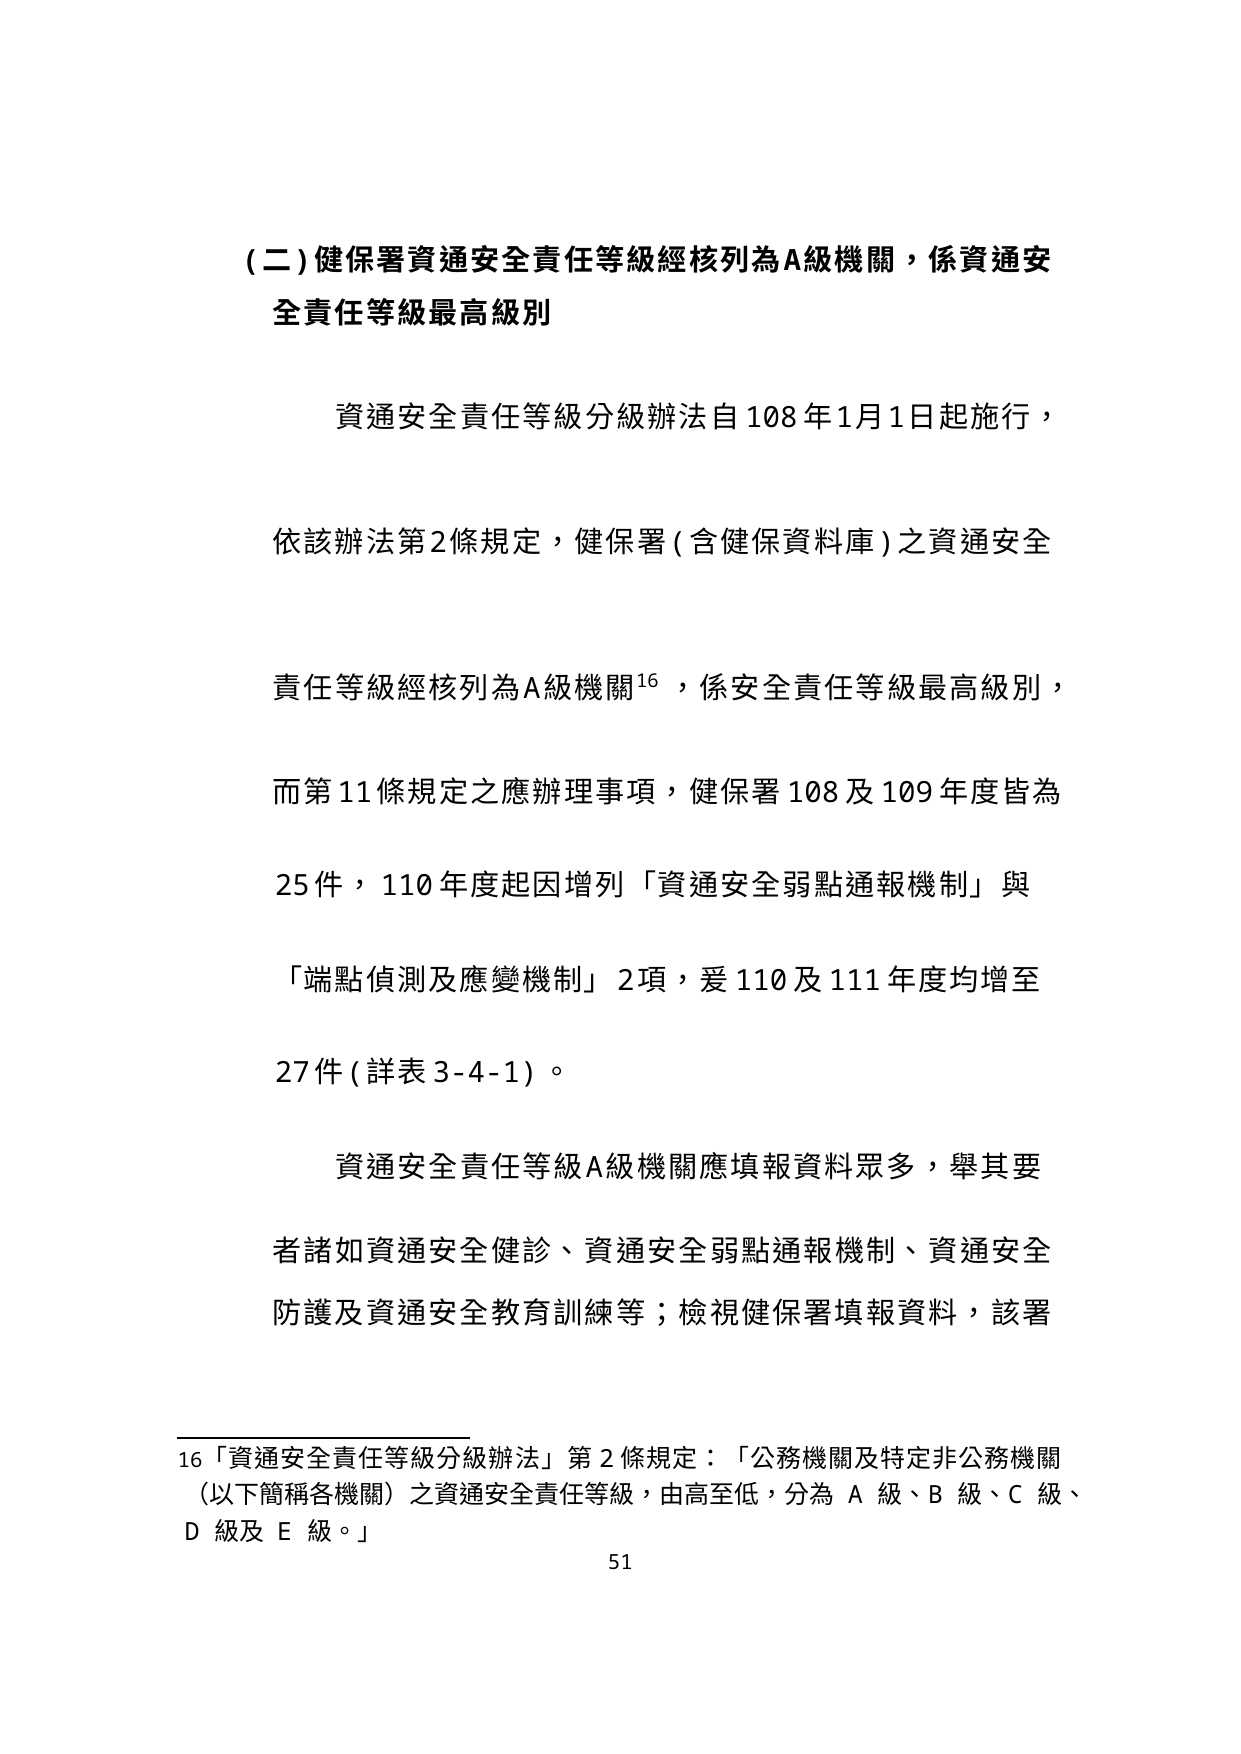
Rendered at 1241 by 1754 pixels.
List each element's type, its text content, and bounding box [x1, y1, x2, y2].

text (二)健保署資通安全責任等級經核列為A級機關，係資通安全責任等級最高級別 [236, 207, 1063, 332]
text 「資通安全責任等級分級辦法」第2條規定：「公務機關及特定非公務機關（以下簡稱各機關）之資通安全責任等級，由高至低，分為 A 級、B 級、C 級、D 級及 E 級。」 [177, 1438, 1063, 1547]
text 資通安全責任等級A級機關應填報資料眾多，舉其要者諸如資通安全健診、資通安全弱點通報機制、資通安全防護及資通安全教育訓練等；檢視健保署填報資料，該署 [266, 1082, 1063, 1332]
text 資通安全責任等級分級辦法自108年1月1日起施行，依該辦法第2條規定，健保署(含健保資料庫)之資通安全責任等級經核列為A級機關，係安全責任等級最高級別，而第11條規定之應辦理事項，健保署108及109年度皆為25件，110年度起因增列「資通安全弱點通報機制」與「端點偵測及應變機制」2項，爰110及111年度均增至27件(詳表3-4-1)。 [266, 332, 1063, 1082]
